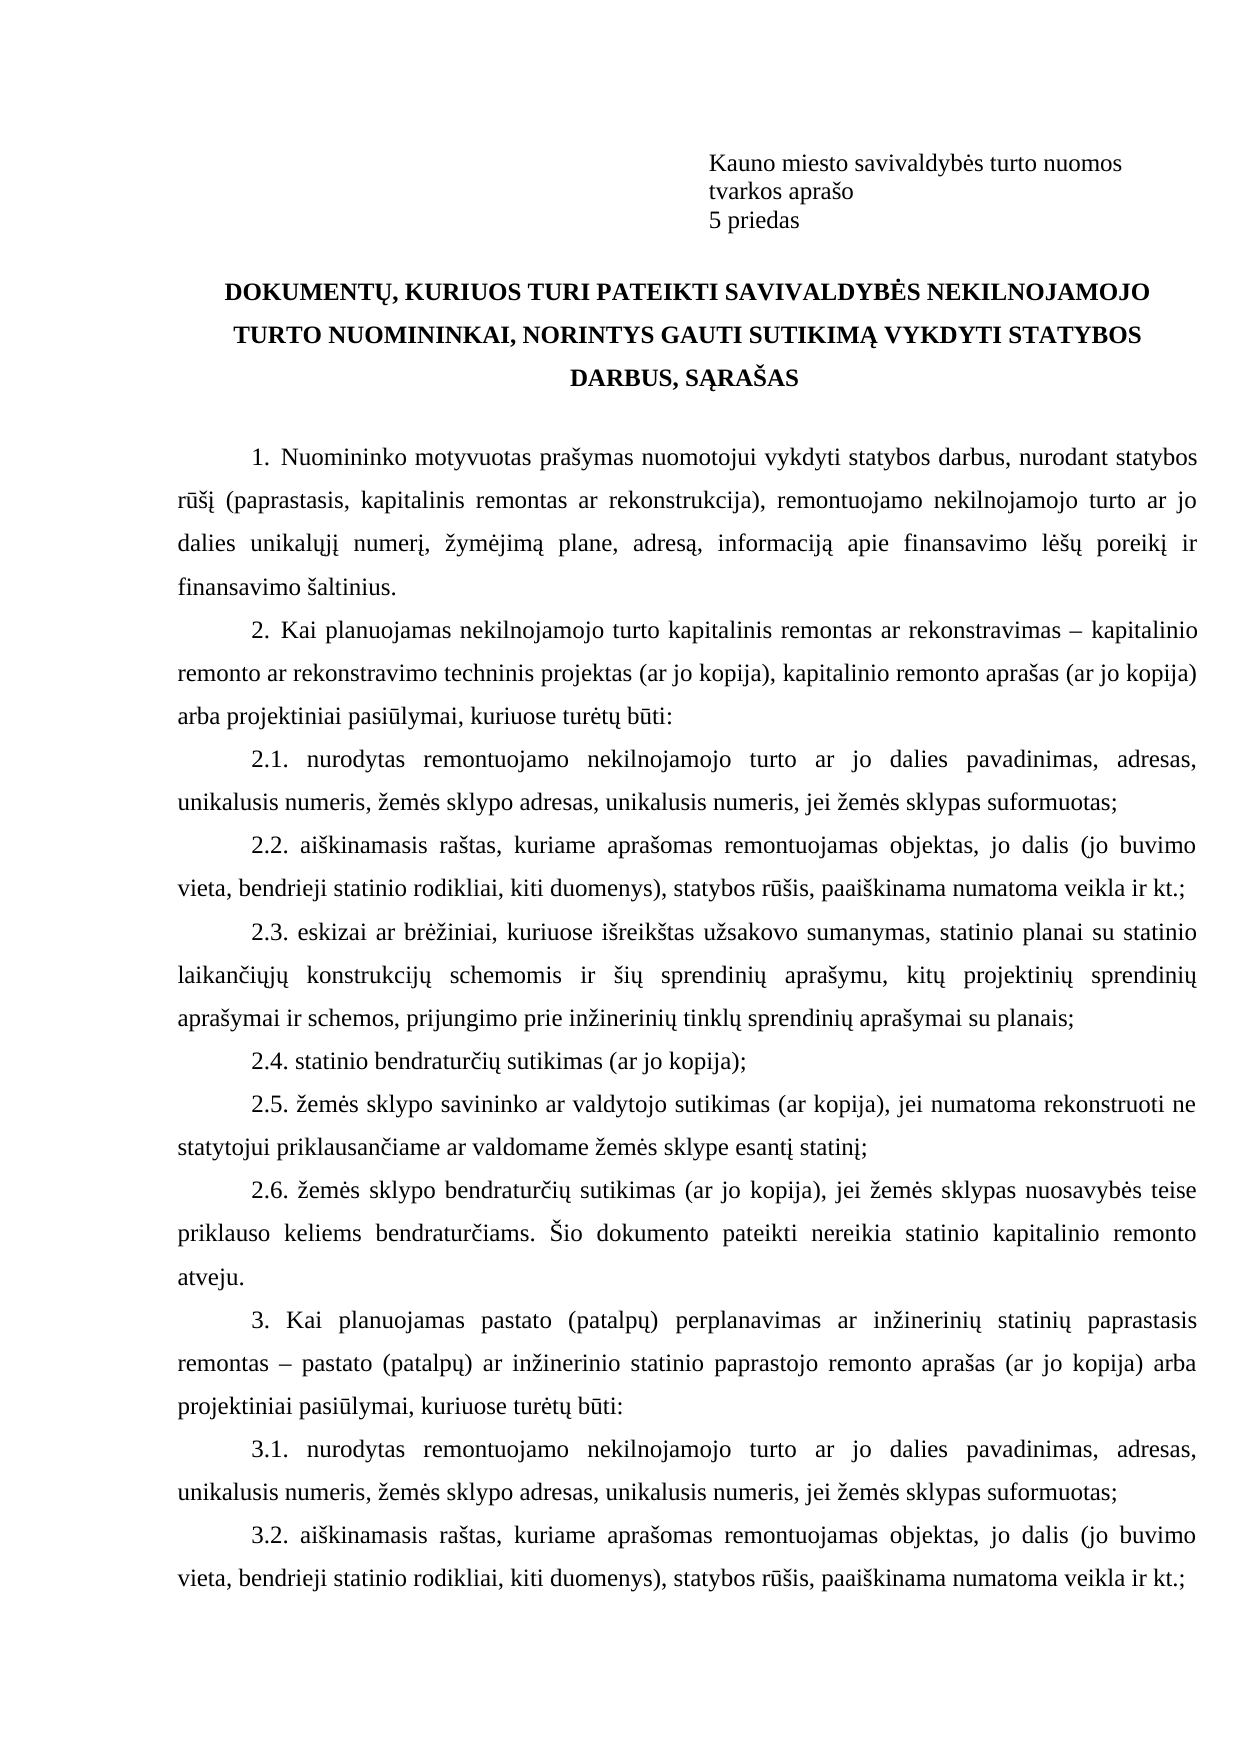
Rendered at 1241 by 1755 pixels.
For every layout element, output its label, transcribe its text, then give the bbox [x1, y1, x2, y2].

text tvarkos aprašo [709, 176, 1198, 205]
text 2.6. žemės sklypo bendraturčių sutikimas (ar jo kopija), jei žemės sklypas nuosavybės teise priklauso keliems bendraturčiams. Šio dokumento pateikti nereikia statinio kapitalinio remonto atveju. [177, 1175, 1198, 1290]
text 1. Nuomininko motyvuotas prašymas nuomotojui vykdyti statybos darbus, nurodant statybos rūšį (paprastasis, kapitalinis remontas ar rekonstrukcija), remontuojamo nekilnojamojo turto ar jo dalies unikalųjį numerį, žymėjimą plane, adresą, informaciją apie finansavimo lėšų poreikį ir finansavimo šaltinius. [177, 442, 1198, 600]
text DOKUMENTŲ, KURIUOS TURI PATEIKTI SAVIVALDYBĖS NEKILNOJAMOJO TURTO NUOMININKAI, NORINTYS GAUTI SUTIKIMĄ VYKDYTI STATYBOS DARBUS, SĄRAŠAS [177, 277, 1198, 392]
text 2.3. eskizai ar brėžiniai, kuriuose išreikštas užsakovo sumanymas, statinio planai su statinio laikančiųjų konstrukcijų schemomis ir šių sprendinių aprašymu, kitų projektinių sprendinių aprašymai ir schemos, prijungimo prie inžinerinių tinklų sprendinių aprašymai su planais; [177, 917, 1198, 1032]
text 2.1. nurodytas remontuojamo nekilnojamojo turto ar jo dalies pavadinimas, adresas, unikalusis numeris, žemės sklypo adresas, unikalusis numeris, jei žemės sklypas suformuotas; [177, 744, 1198, 816]
text 3.1. nurodytas remontuojamo nekilnojamojo turto ar jo dalies pavadinimas, adresas, unikalusis numeris, žemės sklypo adresas, unikalusis numeris, jei žemės sklypas suformuotas; [177, 1434, 1198, 1506]
text 5 priedas [709, 205, 1152, 234]
text 2. Kai planuojamas nekilnojamojo turto kapitalinis remontas ar rekonstravimas – kapitalinio remonto ar rekonstravimo techninis projektas (ar jo kopija), kapitalinio remonto aprašas (ar jo kopija) arba projektiniai pasiūlymai, kuriuose turėtų būti: [177, 615, 1198, 730]
text 3.2. aiškinamasis raštas, kuriame aprašomas remontuojamas objektas, jo dalis (jo buvimo vieta, bendrieji statinio rodikliai, kiti duomenys), statybos rūšis, paaiškinama numatoma veikla ir kt.; [177, 1520, 1198, 1592]
text 2.4. statinio bendraturčių sutikimas (ar jo kopija); [177, 1046, 1198, 1075]
text 2.5. žemės sklypo savininko ar valdytojo sutikimas (ar kopija), jei numatoma rekonstruoti ne statytojui priklausančiame ar valdomame žemės sklype esantį statinį; [177, 1089, 1198, 1161]
text 2.2. aiškinamasis raštas, kuriame aprašomas remontuojamas objektas, jo dalis (jo buvimo vieta, bendrieji statinio rodikliai, kiti duomenys), statybos rūšis, paaiškinama numatoma veikla ir kt.; [177, 830, 1198, 902]
text 3. Kai planuojamas pastato (patalpų) perplanavimas ar inžinerinių statinių paprastasis remontas – pastato (patalpų) ar inžinerinio statinio paprastojo remonto aprašas (ar jo kopija) arba projektiniai pasiūlymai, kuriuose turėtų būti: [177, 1305, 1198, 1420]
text Kauno miesto savivaldybės turto nuomos [709, 148, 1198, 176]
